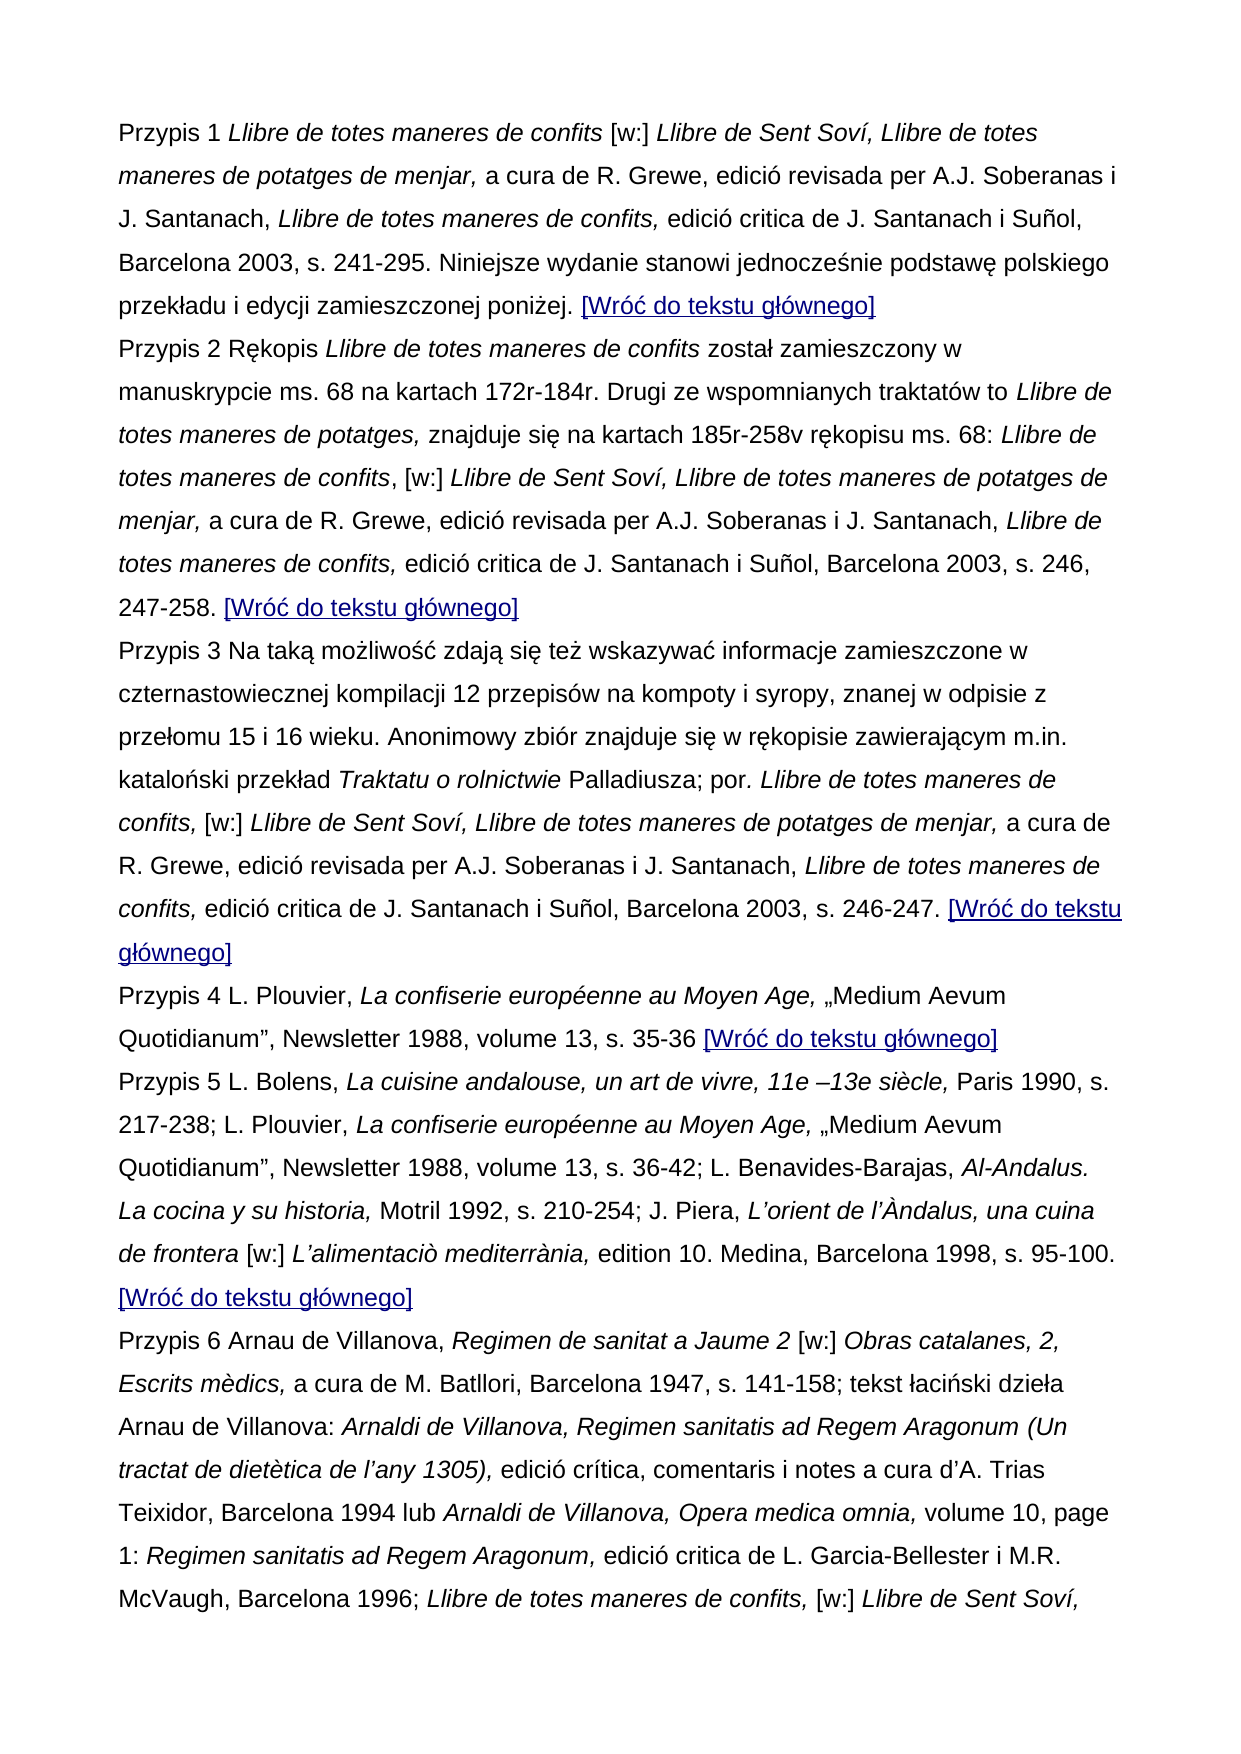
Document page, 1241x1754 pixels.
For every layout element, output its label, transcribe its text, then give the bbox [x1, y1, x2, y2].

text Przypis 2 Rękopis Llibre de totes maneres de confits został zamieszczony w manuskrypcie ms. 68 na kartach 172r-184r. Drugi ze wspomnianych traktatów to Llibre de totes maneres de potatges, znajduje się na kartach 185r-258v rękopisu ms. 68: Llibre de totes maneres de confits, [w:] Llibre de Sent Soví, Llibre de totes maneres de potatges de menjar, a cura de R. Grewe, edició revisada per A.J. Soberanas i J. Santanach, Llibre de totes maneres de confits, edició critica de J. Santanach i Suñol, Barcelona 2003, s. 246, 247-258. [Wróć do tekstu głównego] [118, 334, 1122, 621]
text Przypis 6 Arnau de Villanova, Regimen de sanitat a Jaume 2 [w:] Obras catalanes, 2, Escrits mèdics, a cura de M. Batllori, Barcelona 1947, s. 141-158; tekst łaciński dzieła Arnau de Villanova: Arnaldi de Villanova, Regimen sanitatis ad Regem Aragonum (Un tractat de dietètica de l’any 1305), edició crítica, comentaris i notes a cura d’A. Trias Teixidor, Barcelona 1994 lub Arnaldi de Villanova, Opera medica omnia, volume 10, page 1: Regimen sanitatis ad Regem Aragonum, edició critica de L. Garcia-Bellester i M.R. McVaugh, Barcelona 1996; Llibre de totes maneres de confits, [w:] Llibre de Sent Soví, [118, 1326, 1122, 1613]
text Przypis 3 Na taką możliwość zdają się też wskazywać informacje zamieszczone w czternastowiecznej kompilacji 12 przepisów na kompoty i syropy, znanej w odpisie z przełomu 15 i 16 wieku. Anonimowy zbiór znajduje się w rękopisie zawierającym m.in. kataloński przekład Traktatu o rolnictwie Palladiusza; por. Llibre de totes maneres de confits, [w:] Llibre de Sent Soví, Llibre de totes maneres de potatges de menjar, a cura de R. Grewe, edició revisada per A.J. Soberanas i J. Santanach, Llibre de totes maneres de confits, edició critica de J. Santanach i Suñol, Barcelona 2003, s. 246-247. [Wróć do tekstu głównego] [118, 636, 1122, 966]
text Przypis 5 L. Bolens, La cuisine andalouse, un art de vivre, 11e –13e siècle, Paris 1990, s. 217-238; L. Plouvier, La confiserie européenne au Moyen Age, „Medium Aevum Quotidianum”, Newsletter 1988, volume 13, s. 36-42; L. Benavides-Barajas, Al-Andalus. La cocina y su historia, Motril 1992, s. 210-254; J. Piera, L’orient de l’Àndalus, una cuina de frontera [w:] L’alimentaciò mediterrània, edition 10. Medina, Barcelona 1998, s. 95-100.[Wróć do tekstu głównego] [118, 1067, 1122, 1311]
text Przypis 1 Llibre de totes maneres de confits [w:] Llibre de Sent Soví, Llibre de totes maneres de potatges de menjar, a cura de R. Grewe, edició revisada per A.J. Soberanas i J. Santanach, Llibre de totes maneres de confits, edició critica de J. Santanach i Suñol, Barcelona 2003, s. 241-295. Niniejsze wydanie stanowi jednocześnie podstawę polskiego przekładu i edycji zamieszczonej poniżej. [Wróć do tekstu głównego] [118, 118, 1122, 319]
text Przypis 4 L. Plouvier, La confiserie européenne au Moyen Age, „Medium Aevum Quotidianum”, Newsletter 1988, volume 13, s. 35-36 [Wróć do tekstu głównego] [118, 981, 1122, 1052]
